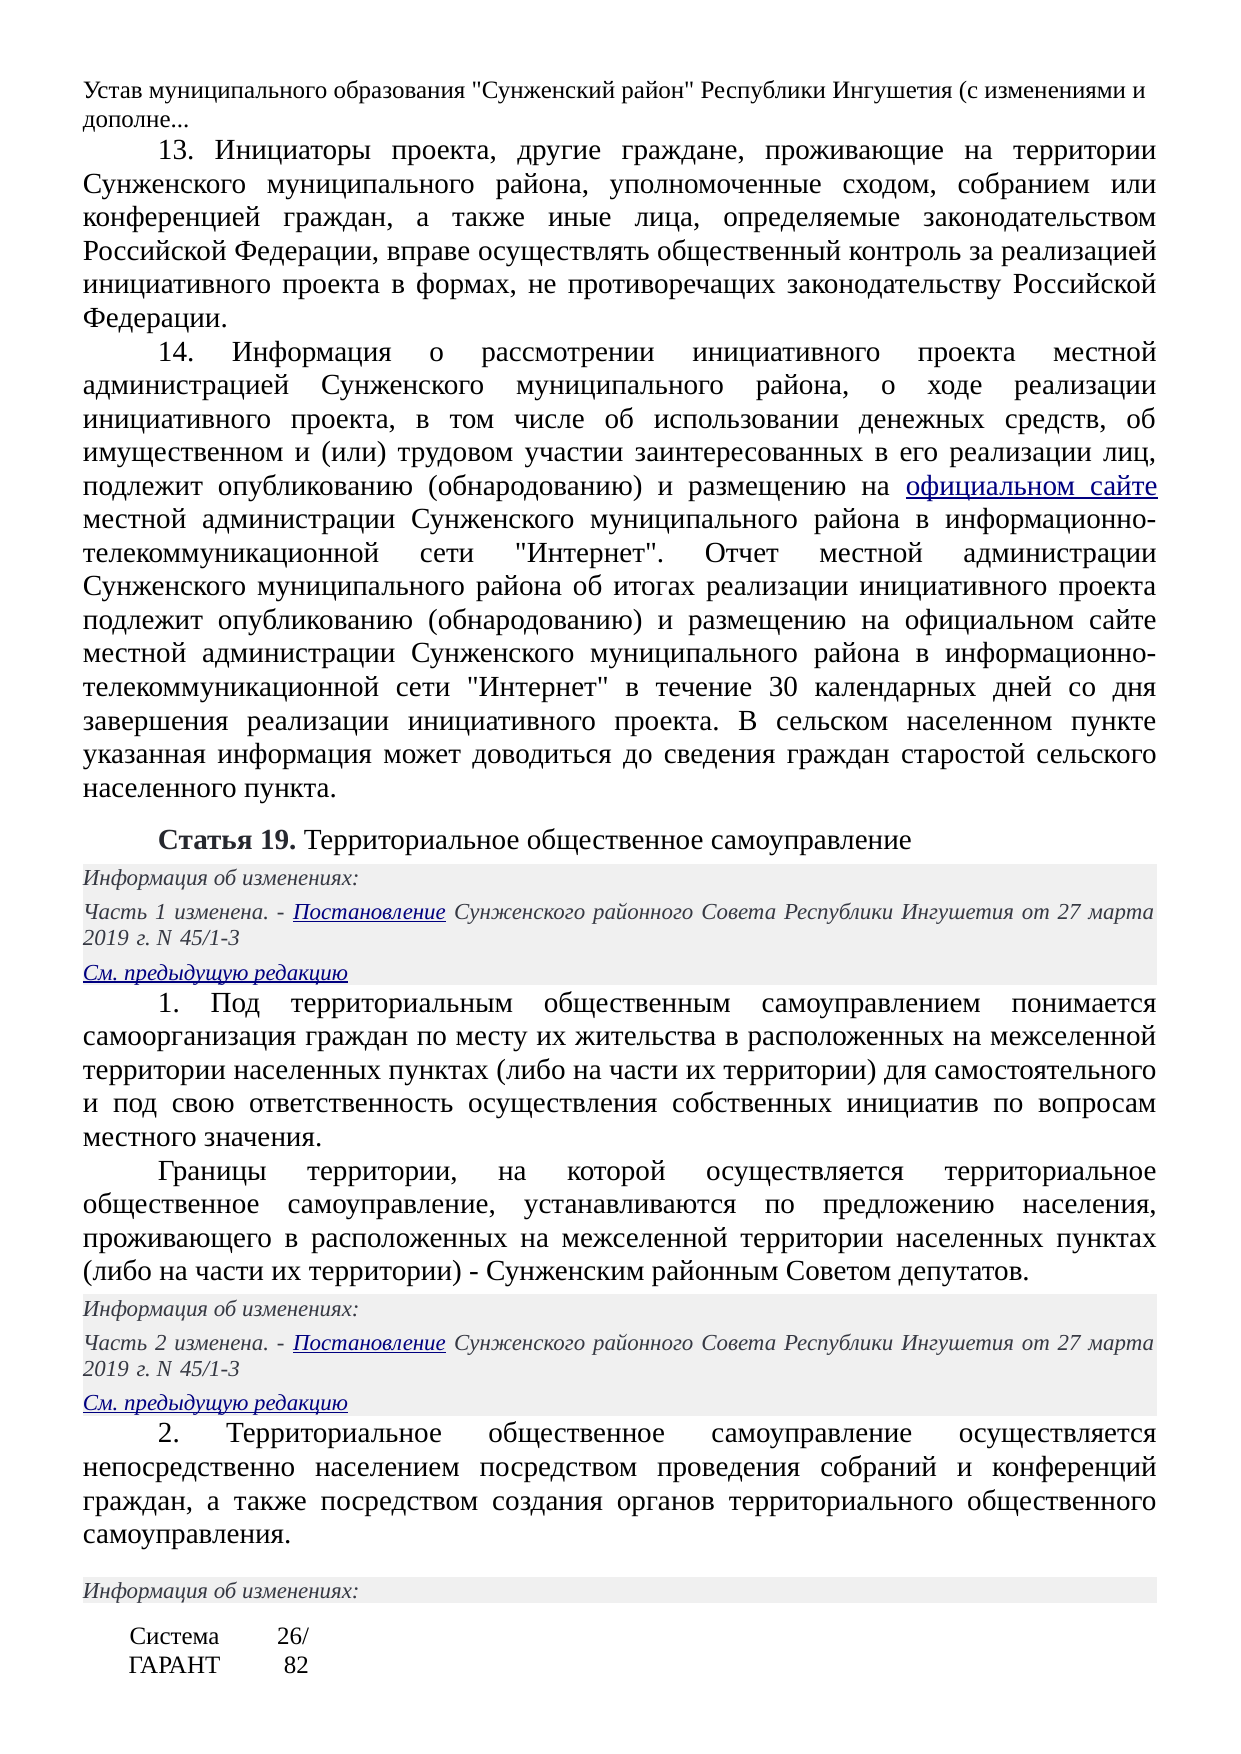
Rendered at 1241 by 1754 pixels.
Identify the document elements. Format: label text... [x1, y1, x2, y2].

text Статья 19. Территориальное общественное самоуправление [158, 822, 1157, 856]
text Информация об изменениях: [83, 1294, 1157, 1321]
text Информация об изменениях: [362, 1577, 1157, 1603]
text 13. Инициаторы проекта, другие граждане, проживающие на территории Сунженского муниципального района, уполномоченные сходом, собранием или конференцией граждан, а также иные лица, определяемые законодательством Российской Федерации, вправе осуществлять общественный контроль за реализацией инициативного проекта в формах, не противоречащих законодательству Российской Федерации. [83, 132, 1157, 334]
text 2. Территориальное общественное самоуправление осуществляется непосредственно населением посредством проведения собраний и конференций граждан, а также посредством создания органов территориального общественного самоуправления. [83, 1416, 1157, 1550]
text Границы территории, на которой осуществляется территориальное общественное самоуправление, устанавливаются по предложению населения, проживающего в расположенных на межселенной территории населенных пунктах (либо на части их территории) - Сунженским районным Советом депутатов. [83, 1153, 1157, 1287]
text 1. Под территориальным общественным самоуправлением понимается самоорганизация граждан по месту их жительства в расположенных на межселенной территории населенных пунктах (либо на части их территории) для самостоятельного и под свою ответственность осуществления собственных инициатив по вопросам местного значения. [83, 985, 1157, 1153]
text 14. Информация о рассмотрении инициативного проекта местной администрацией Сунженского муниципального района, о ходе реализации инициативного проекта, в том числе об использовании денежных средств, об имущественном и (или) трудовом участии заинтересованных в его реализации лиц, подлежит опубликованию (обнародованию) и размещению на официальном сайте местной администрации Сунженского муниципального района в информационно-телекоммуникационной сети "Интернет". Отчет местной администрации Сунженского муниципального района об итогах реализации инициативного проекта подлежит опубликованию (обнародованию) и размещению на официальном сайте местной администрации Сунженского муниципального района в информационно-телекоммуникационной сети "Интернет" в течение 30 календарных дней со дня завершения реализации инициативного проекта. В сельском населенном пункте указанная информация может доводиться до сведения граждан старостой сельского населенного пункта. [83, 334, 1157, 803]
text См. предыдущую редакцию [83, 958, 1157, 985]
text Часть 1 изменена. - Постановление Сунженского районного Совета Республики Ингушетия от 27 марта 2019 г. N 45/1-3 [242, 924, 1157, 951]
text См. предыдущую редакцию [350, 1389, 1157, 1416]
text Часть 2 изменена. - Постановление Сунженского районного Совета Республики Ингушетия от 27 марта 2019 г. N 45/1-3 [242, 1355, 1157, 1381]
text Информация об изменениях: [362, 864, 1157, 890]
